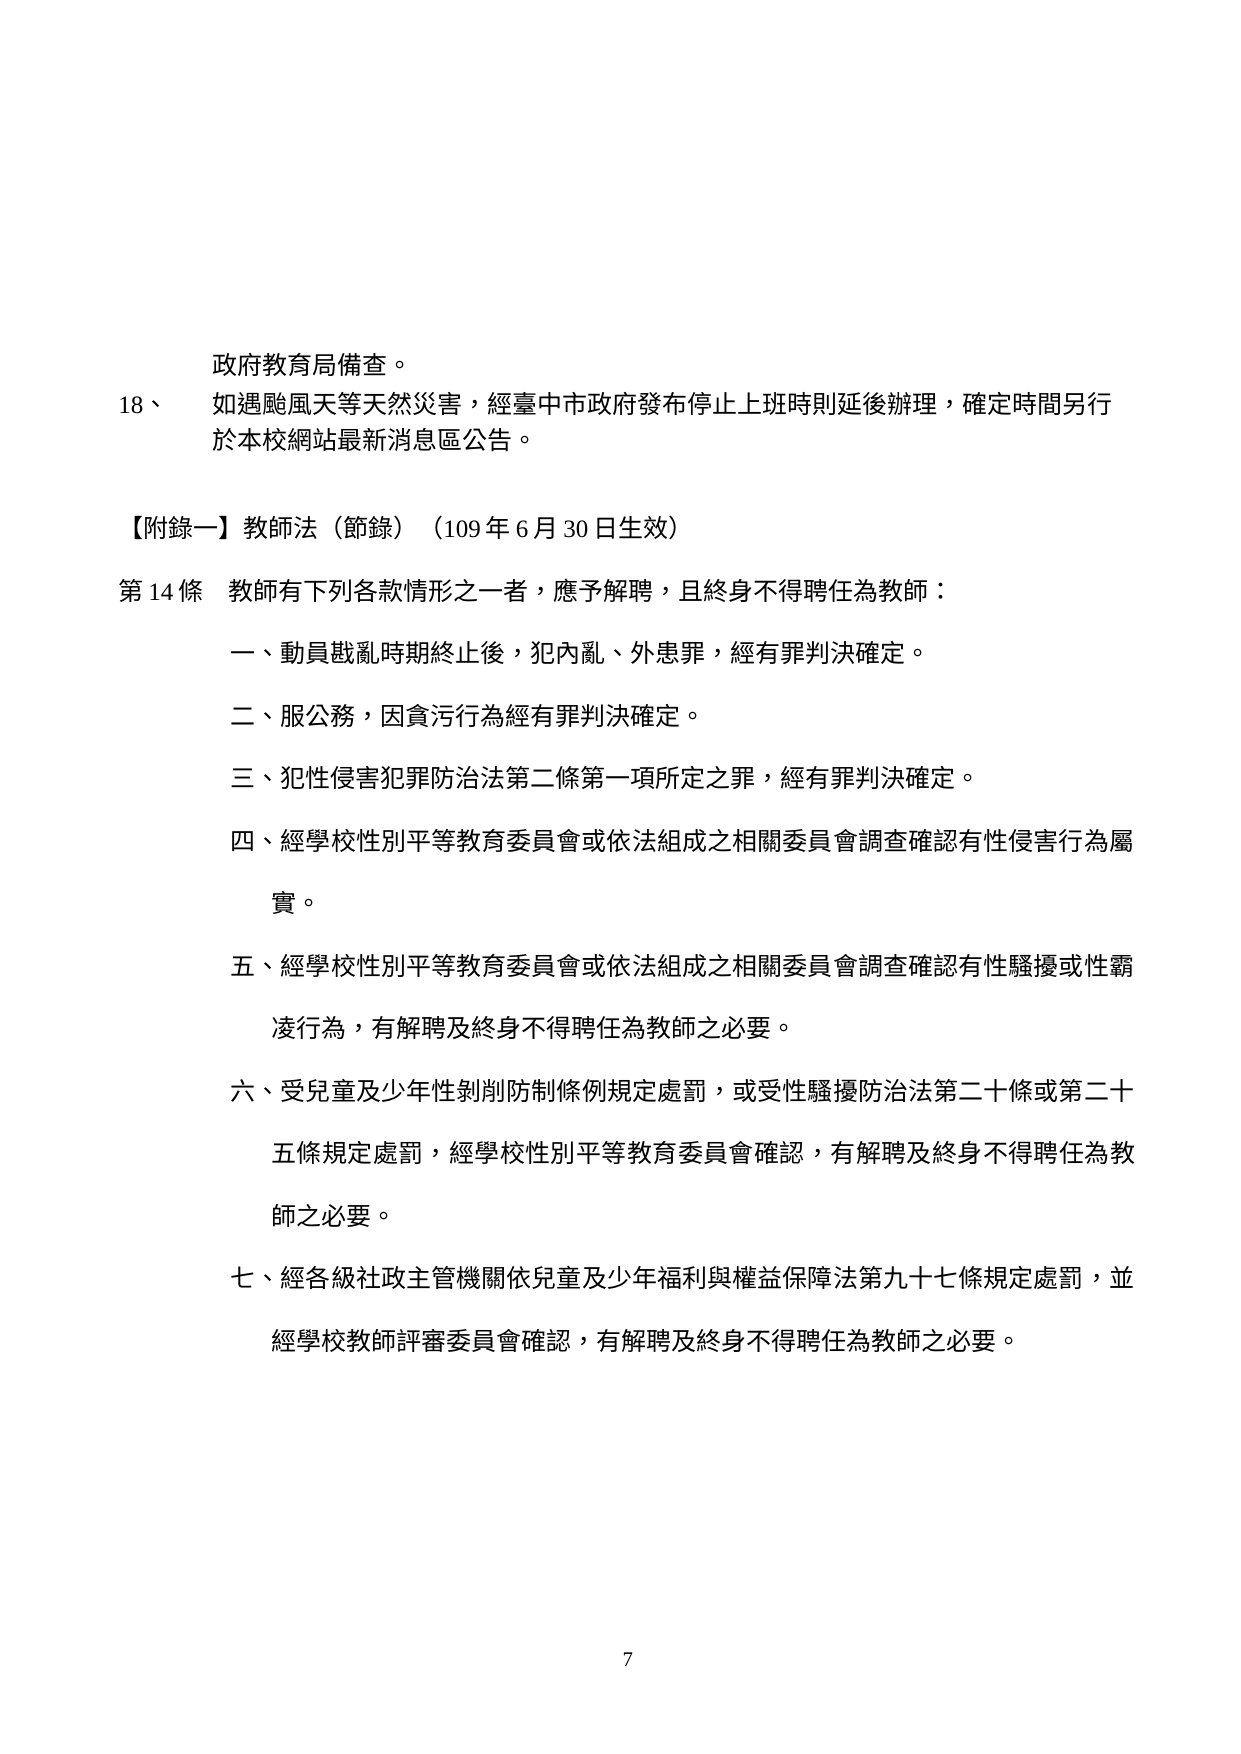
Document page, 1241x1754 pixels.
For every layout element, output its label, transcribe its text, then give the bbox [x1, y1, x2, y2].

text 三、犯性侵害犯罪防治法第二條第一項所定之罪，經有罪判決確定。 [230, 735, 1137, 798]
text 一、動員戡亂時期終止後，犯內亂、外患罪，經有罪判決確定。 [230, 610, 1137, 673]
list 政府教育局備查。 [118, 322, 1137, 384]
text 二、服公務，因貪污行為經有罪判決確定。 [230, 673, 1137, 735]
text 【附錄一】教師法（節錄）（109年6月30日生效） [118, 485, 1137, 548]
list 如遇颱風天等天然災害，經臺中市政府發布停止上班時則延後辦理，確定時間另行於本校網站最新消息區公告。 [118, 384, 1137, 457]
text 七、經各級社政主管機關依兒童及少年福利與權益保障法第九十七條規定處罰，並經學校教師評審委員會確認，有解聘及終身不得聘任為教師之必要。 [230, 1235, 1137, 1360]
text 五、經學校性別平等教育委員會或依法組成之相關委員會調查確認有性騷擾或性霸凌行為，有解聘及終身不得聘任為教師之必要。 [230, 923, 1137, 1048]
text 第14條 教師有下列各款情形之一者，應予解聘，且終身不得聘任為教師： [118, 548, 1137, 610]
text 四、經學校性別平等教育委員會或依法組成之相關委員會調查確認有性侵害行為屬實。 [230, 798, 1137, 923]
text 六、受兒童及少年性剝削防制條例規定處罰，或受性騷擾防治法第二十條或第二十五條規定處罰，經學校性別平等教育委員會確認，有解聘及終身不得聘任為教師之必要。 [230, 1048, 1137, 1235]
